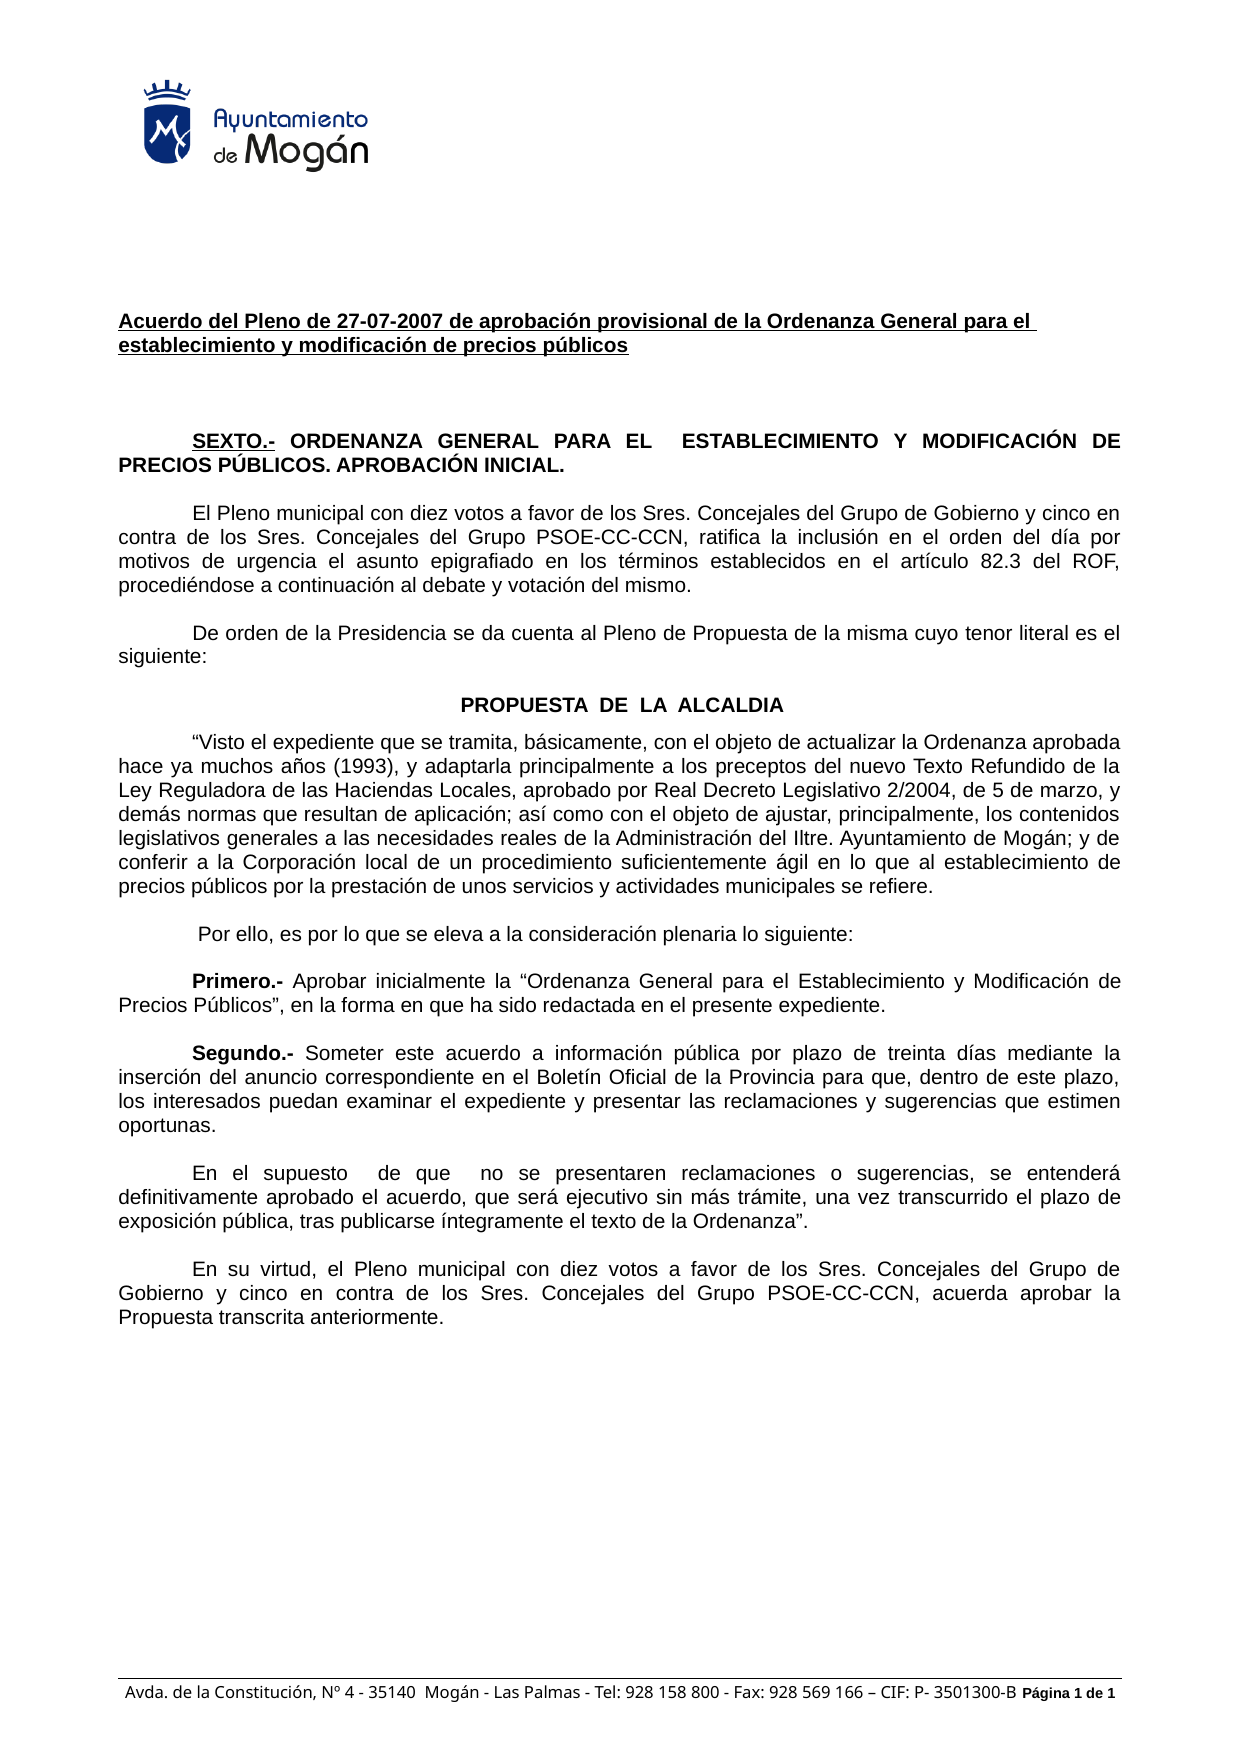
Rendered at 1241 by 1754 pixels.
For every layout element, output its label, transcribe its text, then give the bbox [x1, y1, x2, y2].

text Segundo.- Someter este acuerdo a información pública por plazo de treinta días mediante la inserción del anuncio correspondiente en el Boletín Oficial de la Provincia para que, dentro de este plazo, los interesados puedan examinar el expediente y presentar las reclamaciones y sugerencias que estimen oportunas. [118, 1041, 1122, 1137]
text El Pleno municipal con diez votos a favor de los Sres. Concejales del Grupo de Gobierno y cinco en contra de los Sres. Concejales del Grupo PSOE-CC-CCN, ratifica la inclusión en el orden del día por motivos de urgencia el asunto epigrafiado en los términos establecidos en el artículo 82.3 del ROF, procediéndose a continuación al debate y votación del mismo. [118, 501, 1122, 596]
text Primero.- Aprobar inicialmente la “Ordenanza General para el Establecimiento y Modificación de Precios Públicos”, en la forma en que ha sido redactada en el presente expediente. [118, 969, 1122, 1017]
text Por ello, es por lo que se eleva a la consideración plenaria lo siguiente: [118, 921, 1122, 945]
text De orden de la Presidencia se da cuenta al Pleno de Propuesta de la misma cuyo tenor literal es el siguiente: [118, 620, 1122, 668]
text “Visto el expediente que se tramita, básicamente, con el objeto de actualizar la Ordenanza aprobada hace ya muchos años (1993), y adaptarla principalmente a los preceptos del nuevo Texto Refundido de la Ley Reguladora de las Haciendas Locales, aprobado por Real Decreto Legislativo 2/2004, de 5 de marzo, y demás normas que resultan de aplicación; así como con el objeto de ajustar, principalmente, los contenidos legislativos generales a las necesidades reales de la Administración del Iltre. Ayuntamiento de Mogán; y de conferir a la Corporación local de un procedimiento suficientemente ágil en lo que al establecimiento de precios públicos por la prestación de unos servicios y actividades municipales se refiere. [118, 730, 1122, 897]
text SEXTO.- ORDENANZA GENERAL PARA EL ESTABLECIMIENTO Y MODIFICACIÓN DE PRECIOS PÚBLICOS. APROBACIÓN INICIAL. [118, 429, 1122, 477]
subtitle Acuerdo del Pleno de 27-07-2007 de aprobación provisional de la Ordenanza General para el establecimiento y modificación de precios públicos [118, 309, 1122, 357]
text En su virtud, el Pleno municipal con diez votos a favor de los Sres. Concejales del Grupo de Gobierno y cinco en contra de los Sres. Concejales del Grupo PSOE-CC-CCN, acuerda aprobar la Propuesta transcrita anteriormente. [118, 1257, 1122, 1329]
subtitle PROPUESTA DE LA ALCALDIA [266, 693, 1122, 717]
text En el supuesto de que no se presentaren reclamaciones o sugerencias, se entenderá definitivamente aprobado el acuerdo, que será ejecutivo sin más trámite, una vez transcurrido el plazo de exposición pública, tras publicarse íntegramente el texto de la Ordenanza”. [118, 1161, 1122, 1233]
picture [129, 58, 385, 190]
